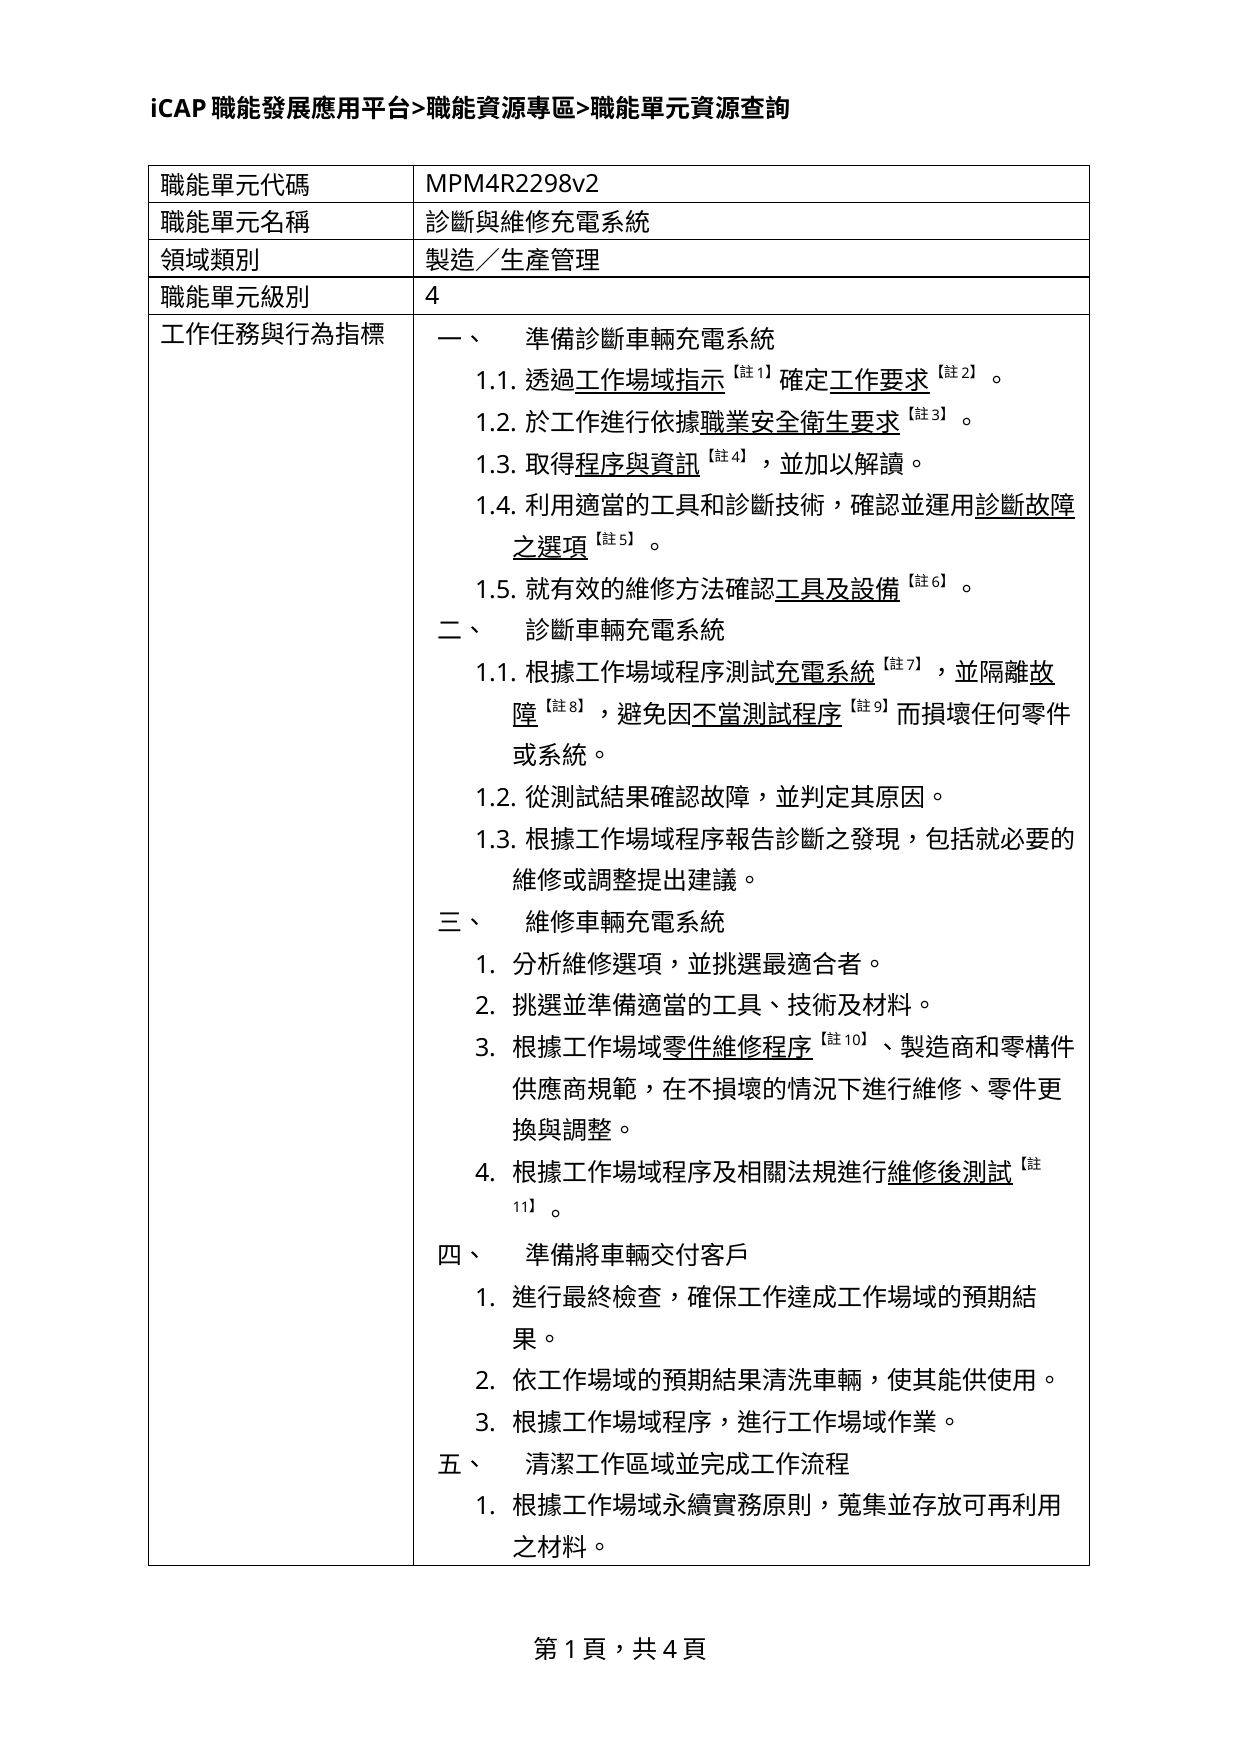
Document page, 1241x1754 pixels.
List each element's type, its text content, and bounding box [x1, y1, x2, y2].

table_header 職能單元代碼 [149, 166, 413, 202]
table_cell 領域類別 [149, 240, 413, 276]
table_cell 製造／生產管理 [414, 240, 1089, 276]
table_header MPM4R2298v2 [414, 166, 1089, 202]
table_cell 工作任務與行為指標 [149, 315, 413, 1565]
table_cell 準備診斷車輛充電系統 透過工作場域指示【註1】確定工作要求【註2】。 於工作進行依據職業安全衛生要求【註3】。 取得程序與資訊【註4】，並加以解讀。 利用適當的工具和診斷技術，確認並運用診斷故障之選項【註5】。 就有效的維修方法確認工具及設備【註6】。 診斷車輛充電系統 根據工作場域程序測試充電系統【註7】，並隔離故障【註8】，避免因不當測試程序【註9】而損壞任何零件或系統。 從測試結果確認故障，並判定其原因。 根據工作場域程序報告診斷之發現，包括就必要的維修或調整提出建議。 維修車輛充電系統 分析維修選項，並挑選最適合者。 挑選並準備適當的工具、技術及材料。 根據工作場域零件維修程序【註10】、製造商和零構件供應商規範，在不損壞的情況下進行維修、零件更換與調整。 根據工作場域程序及相關法規進行維修後測試【註11】。 準備將車輛交付客戶 進行最終檢查，確保工作達成工作場域的預期結果。 依工作場域的預期結果清洗車輛，使其能供使用。 根據工作場域程序，進行工作場域作業。 清潔工作區域並完成工作流程 根據工作場域永續實務原則，蒐集並存放可再利用之材料。 根據工作場域實務原則，清理廢料。 根據工作場域程序，清潔並檢查工具、設備及工作區域。 根據工作場域程序，維護工具與設備。 根據工作場域程序，確認、標示並隔離故障設備。 [414, 315, 1089, 1565]
table_cell 4 [414, 278, 1089, 314]
table_cell 診斷與維修充電系統 [414, 203, 1089, 239]
table_cell 職能單元名稱 [149, 203, 413, 239]
table_cell 職能單元級別 [149, 278, 413, 314]
